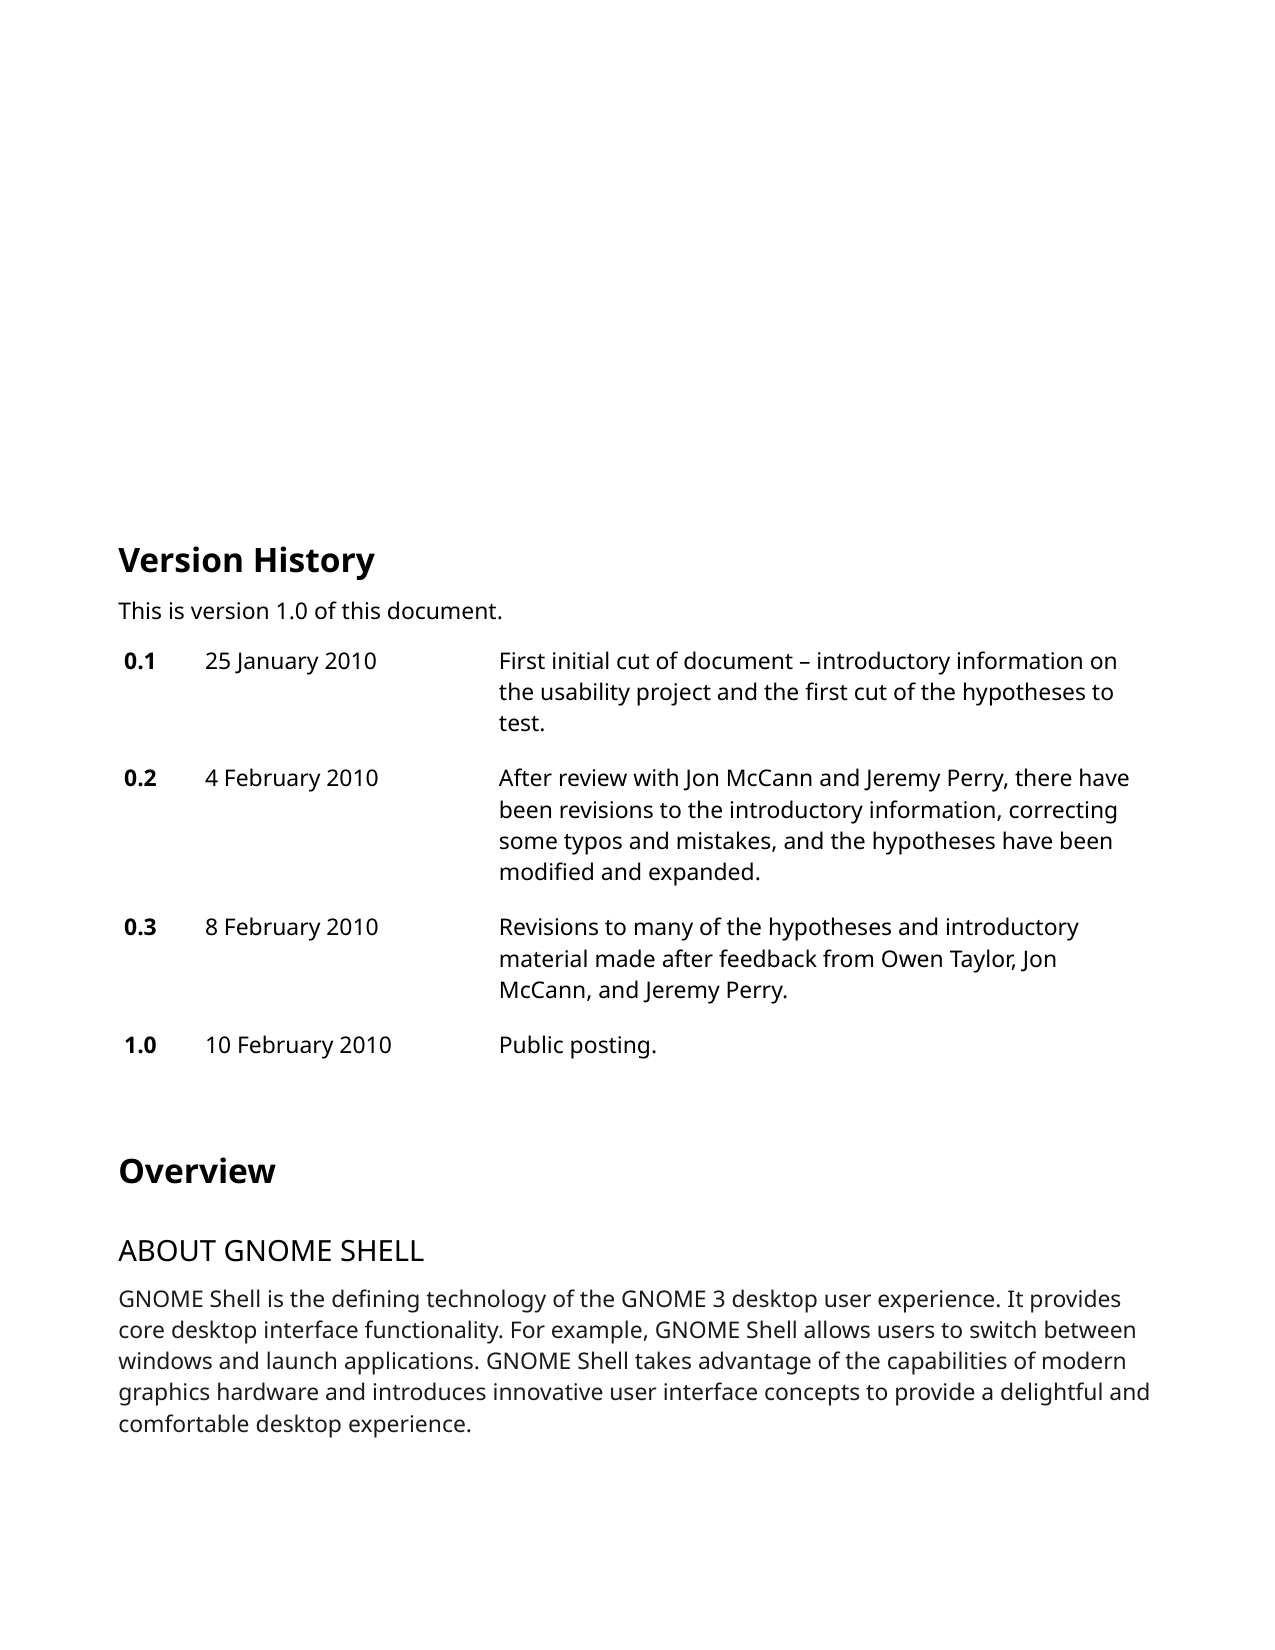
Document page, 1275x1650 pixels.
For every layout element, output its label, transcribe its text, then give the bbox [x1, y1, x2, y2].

table_header 25 January 2010 [199, 639, 493, 757]
text GNOME Shell is the defining technology of the GNOME 3 desktop user experience. It provides core desktop interface functionality. For example, GNOME Shell allows users to switch between windows and launch applications. GNOME Shell takes advantage of the capabilities of modern graphics hardware and introduces innovative user interface concepts to provide a delightful and comfortable desktop experience. [118, 1283, 1157, 1439]
table_cell Revisions to many of the hypotheses and introductory material made after feedback from Owen Taylor, Jon McCann, and Jeremy Perry. [493, 906, 1157, 1023]
subtitle Overview [118, 1147, 1157, 1193]
table_cell 4 February 2010 [199, 757, 493, 906]
table_cell 10 February 2010 [199, 1023, 493, 1078]
table_header First initial cut of document – introductory information on the usability project and the first cut of the hypotheses to test. [493, 639, 1157, 757]
table_cell 1.0 [118, 1023, 199, 1078]
table_cell Public posting. [493, 1023, 1157, 1078]
table_header 0.1 [118, 639, 199, 757]
table_cell 0.2 [118, 757, 199, 906]
subtitle About GNOME Shell [118, 1230, 1157, 1270]
table_cell 8 February 2010 [199, 906, 493, 1023]
text This is version 1.0 of this document. [118, 595, 1157, 626]
table_cell After review with Jon McCann and Jeremy Perry, there have been revisions to the introductory information, correcting some typos and mistakes, and the hypotheses have been modified and expanded. [493, 757, 1157, 906]
subtitle Version History [118, 537, 1157, 583]
table_cell 0.3 [118, 906, 199, 1023]
